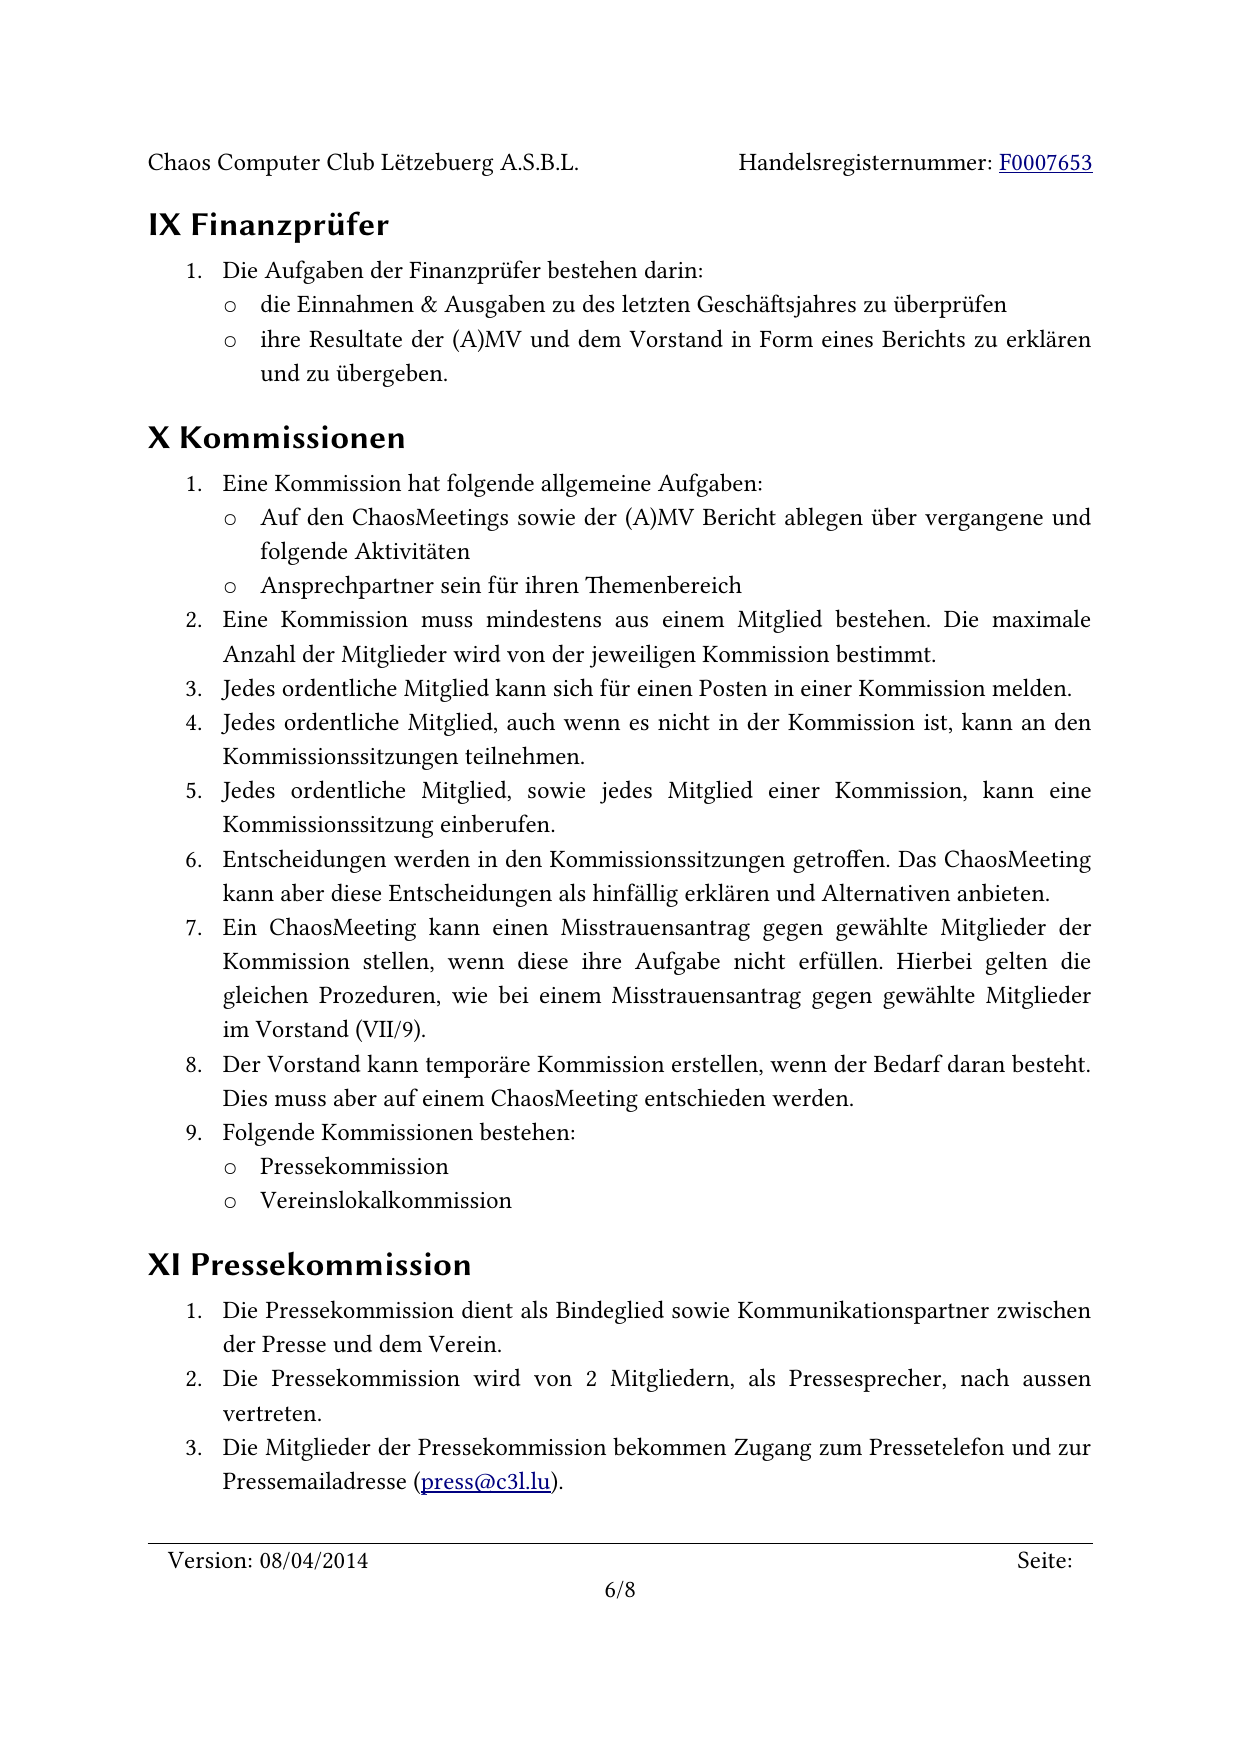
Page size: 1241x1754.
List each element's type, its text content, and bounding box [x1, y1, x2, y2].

list Die Aufgaben der Finanzprüfer bestehen darin: [185, 256, 1093, 285]
list Folgende Kommissionen bestehen: [185, 1118, 1093, 1146]
list Jedes ordentliche Mitglied, sowie jedes Mitglied einer Kommission, kann eine Kommissionssitzung einberufen. [185, 776, 1093, 839]
subtitle XI Pressekommission [148, 1245, 1093, 1284]
list Die Mitglieder der Pressekommission bekommen Zugang zum Pressetelefon und zur Pressemailadresse (press@c3l.lu). [185, 1433, 1093, 1496]
list Die Pressekommission dient als Bindeglied sowie Kommunikationspartner zwischen der Presse und dem Verein. [185, 1296, 1093, 1359]
list Die Pressekommission wird von 2 Mitgliedern, als Pressesprecher, nach aussen vertreten. [185, 1364, 1093, 1427]
subtitle IX Finanzprüfer [148, 206, 1093, 244]
list Vereinslokalkommission [223, 1186, 1093, 1215]
list Ansprechpartner sein für ihren Themenbereich [223, 571, 1093, 600]
list Entscheidungen werden in den Kommissionssitzungen getroffen. Das ChaosMeeting kann aber diese Entscheidungen als hinfällig erklären und Alternativen anbieten. [185, 844, 1093, 907]
list Eine Kommission muss mindestens aus einem Mitglied bestehen. Die maximale Anzahl der Mitglieder wird von der jeweiligen Kommission bestimmt. [185, 605, 1093, 668]
list Jedes ordentliche Mitglied kann sich für einen Posten in einer Kommission melden. [185, 674, 1093, 702]
list Pressekommission [223, 1152, 1093, 1181]
list die Einnahmen & Ausgaben zu des letzten Geschäftsjahres zu überprüfen [223, 291, 1093, 319]
list ihre Resultate der (A)MV und dem Vorstand in Form eines Berichts zu erklären und zu übergeben. [223, 325, 1093, 387]
list Der Vorstand kann temporäre Kommission erstellen, wenn der Bedarf daran besteht. Dies muss aber auf einem ChaosMeeting entschieden werden. [185, 1049, 1093, 1112]
list Ein ChaosMeeting kann einen Misstrauensantrag gegen gewählte Mitglieder der Kommission stellen, wenn diese ihre Aufgabe nicht erfüllen. Hierbei gelten die gleichen Prozeduren, wie bei einem Misstrauensantrag gegen gewählte Mitglieder im Vorstand (VII/9). [185, 913, 1093, 1044]
subtitle X Kommissionen [148, 418, 1093, 456]
list Jedes ordentliche Mitglied, auch wenn es nicht in der Kommission ist, kann an den Kommissionssitzungen teilnehmen. [185, 708, 1093, 771]
list Eine Kommission hat folgende allgemeine Aufgaben: [185, 469, 1093, 497]
list Auf den ChaosMeetings sowie der (A)MV Bericht ablegen über vergangene und folgende Aktivitäten [223, 503, 1093, 566]
